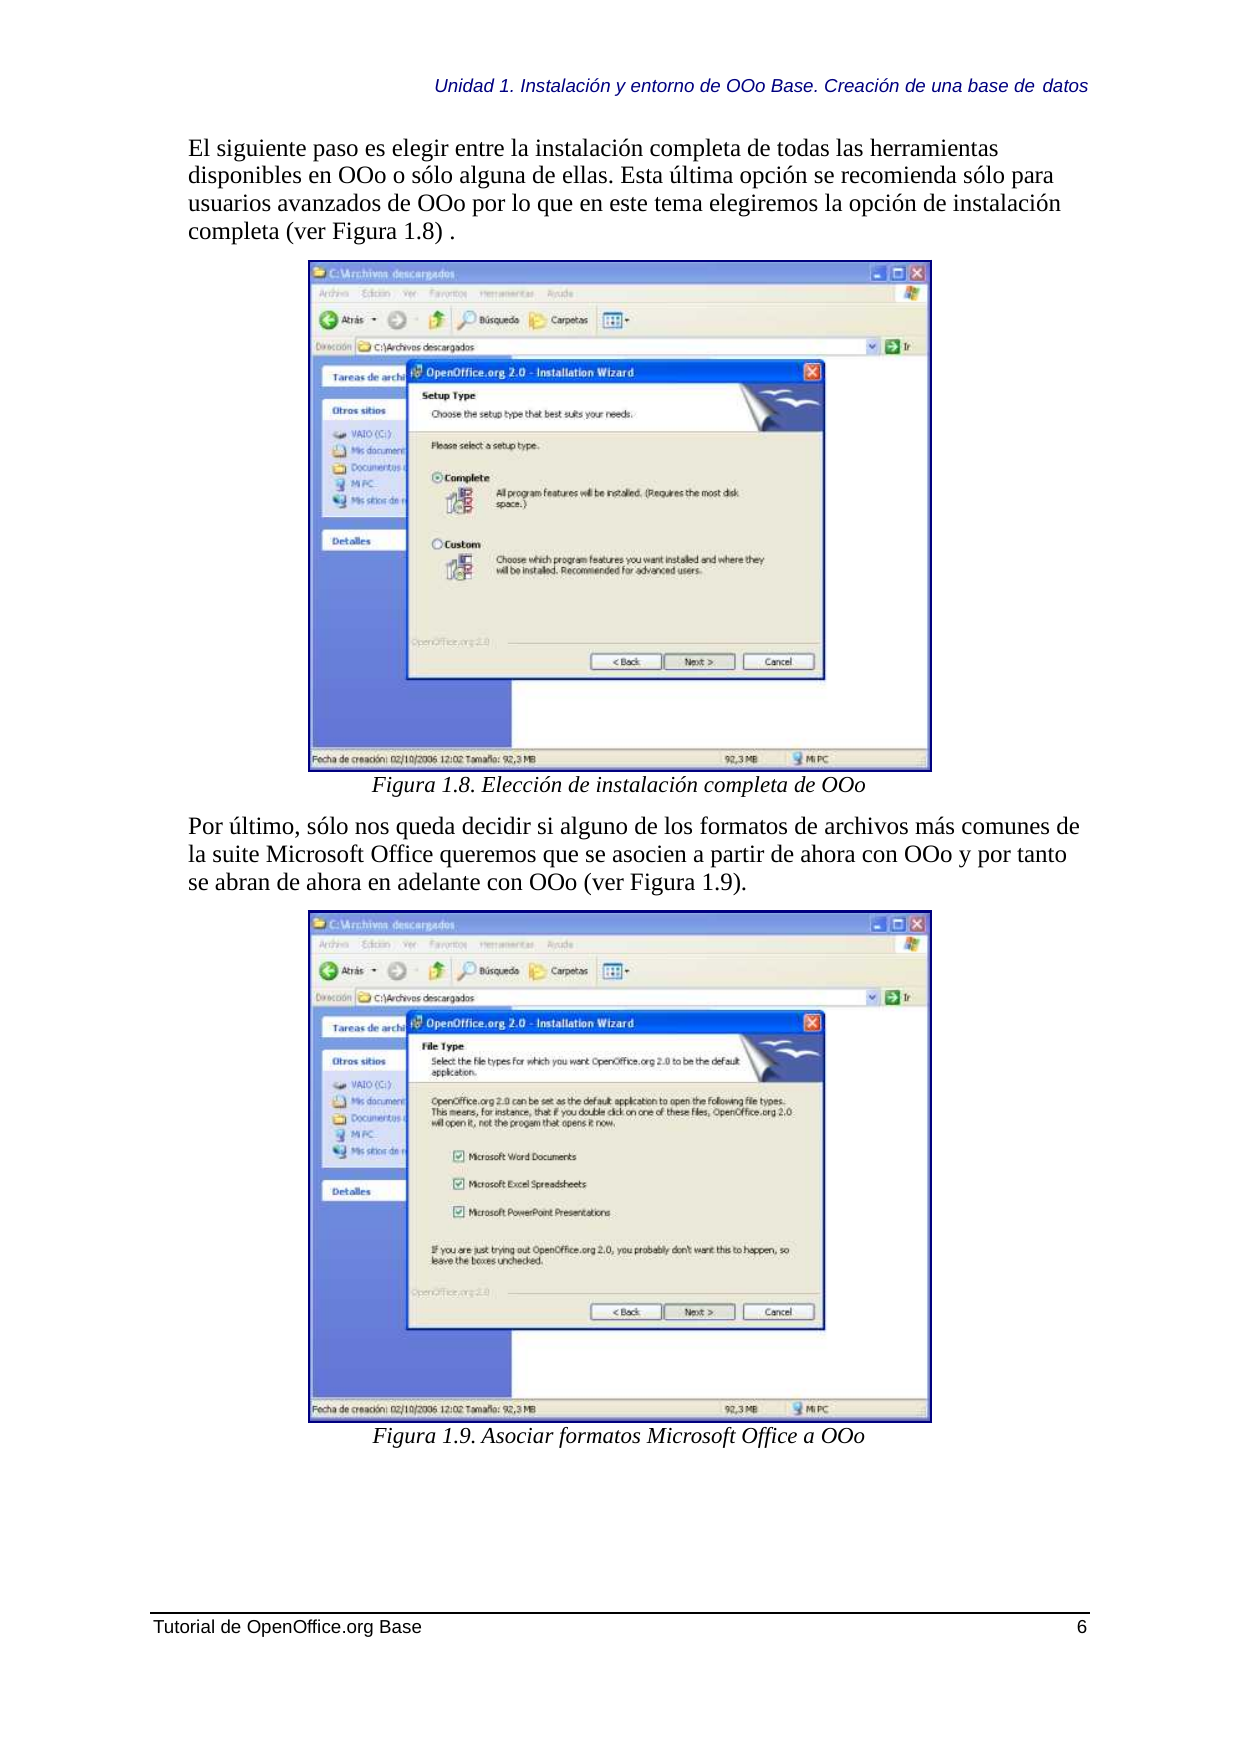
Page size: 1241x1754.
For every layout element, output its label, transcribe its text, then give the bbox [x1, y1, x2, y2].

text Figura 1.9. Asociar formatos Microsoft Office a OOo [150, 910, 1090, 1448]
text Por último, sólo nos queda decidir si alguno de los formatos de archivos más comunes de la suite Microsoft Office queremos que se asocien a partir de ahora con OOo y por tanto se abran de ahora en adelante con OOo (ver Figura 1.9). [188, 812, 1090, 896]
picture [310, 913, 930, 1421]
picture [310, 262, 930, 770]
text El siguiente paso es elegir entre la instalación completa de todas las herramientas disponibles en OOo o sólo alguna de ellas. Esta última opción se recomienda sólo para usuarios avanzados de OOo por lo que en este tema elegiremos la opción de instalación completa (ver Figura 1.8) . [188, 134, 1090, 245]
text Figura 1.8. Elección de instalación completa de OOo [150, 259, 1090, 798]
